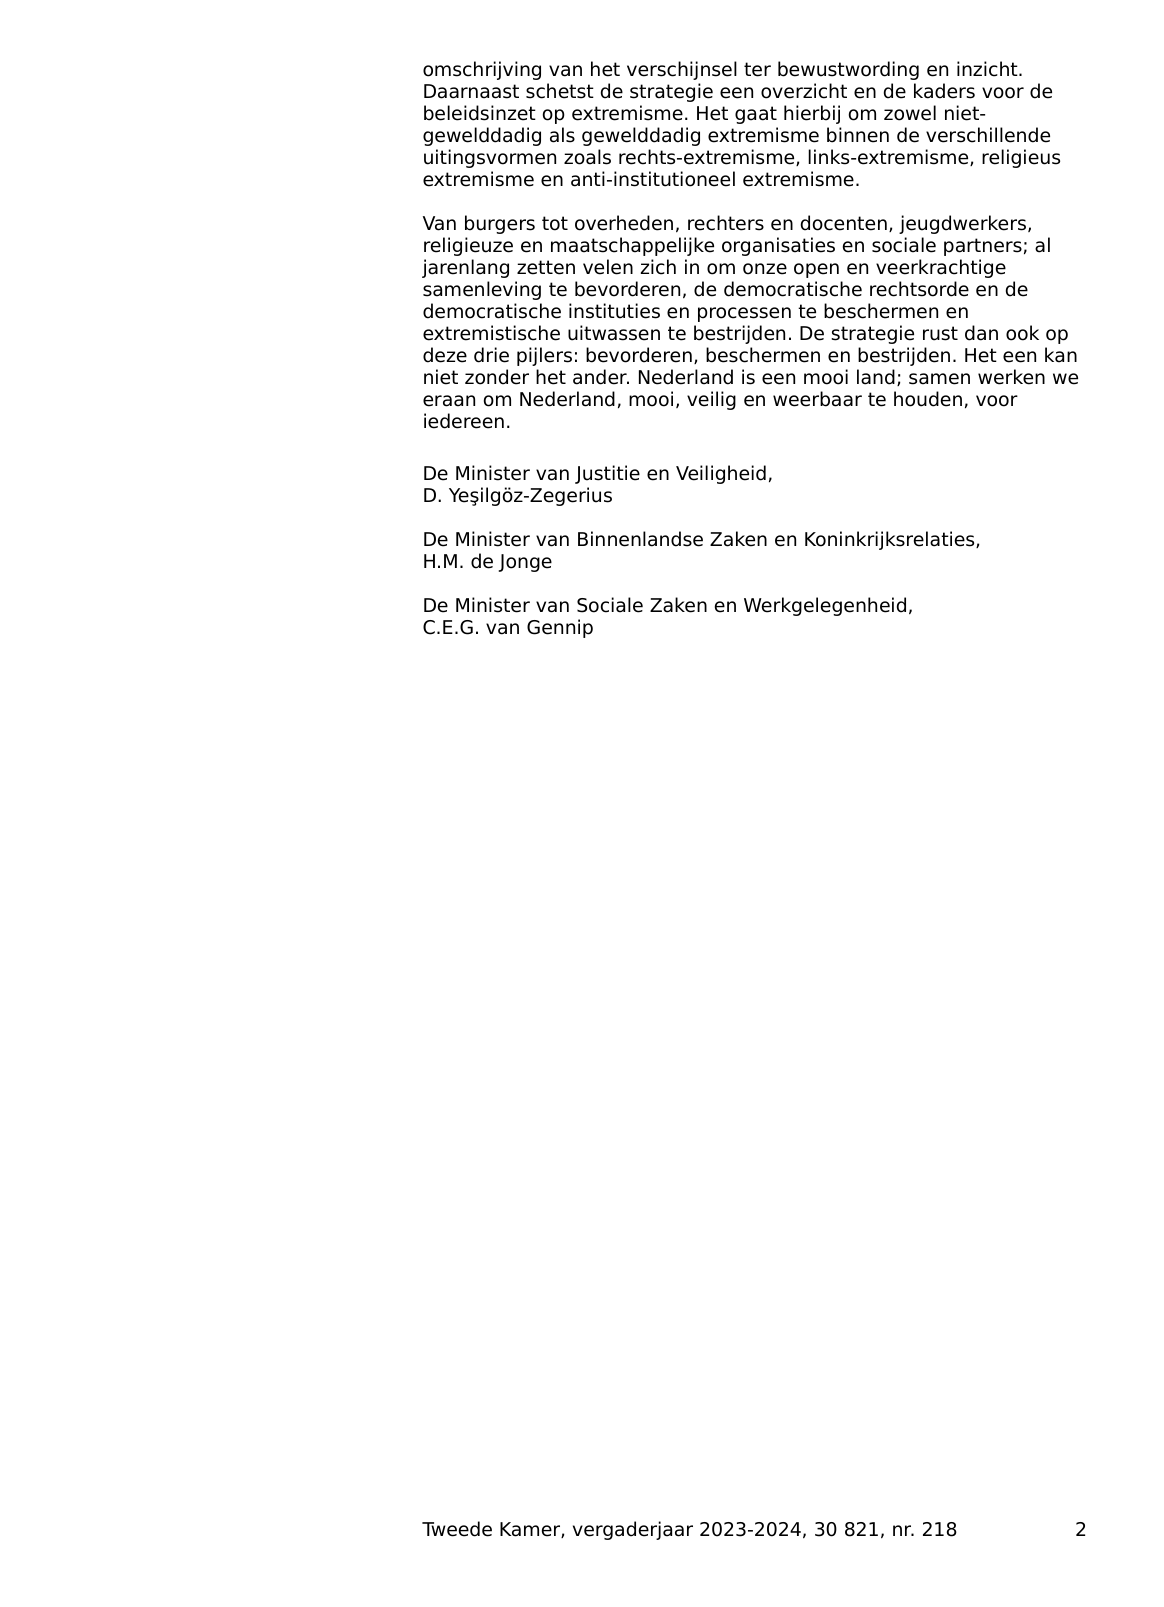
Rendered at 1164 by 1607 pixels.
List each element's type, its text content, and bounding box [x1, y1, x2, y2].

text De Minister van Binnenlandse Zaken en Koninkrijksrelaties, H.M. de Jonge [422, 529, 1087, 573]
text omschrijving van het verschijnsel ter bewustwording en inzicht. Daarnaast schetst de strategie een overzicht en de kaders voor de beleidsinzet op extremisme. Het gaat hierbij om zowel niet-gewelddadig als gewelddadig extremisme binnen de verschillende uitingsvormen zoals rechts-extremisme, links-extremisme, religieus extremisme en anti-institutioneel extremisme. [422, 59, 1087, 191]
text Van burgers tot overheden, rechters en docenten, jeugdwerkers, religieuze en maatschappelijke organisaties en sociale partners; al jarenlang zetten velen zich in om onze open en veerkrachtige samenleving te bevorderen, de democratische rechtsorde en de democratische instituties en processen te beschermen en extremistische uitwassen te bestrijden. De strategie rust dan ook op deze drie pijlers: bevorderen, beschermen en bestrijden. Het een kan niet zonder het ander. Nederland is een mooi land; samen werken we eraan om Nederland, mooi, veilig en weerbaar te houden, voor iedereen. [422, 213, 1087, 433]
text De Minister van Sociale Zaken en Werkgelegenheid, C.E.G. van Gennip [422, 595, 1087, 639]
text De Minister van Justitie en Veiligheid, D. Yeşilgöz-Zegerius [422, 463, 1087, 507]
